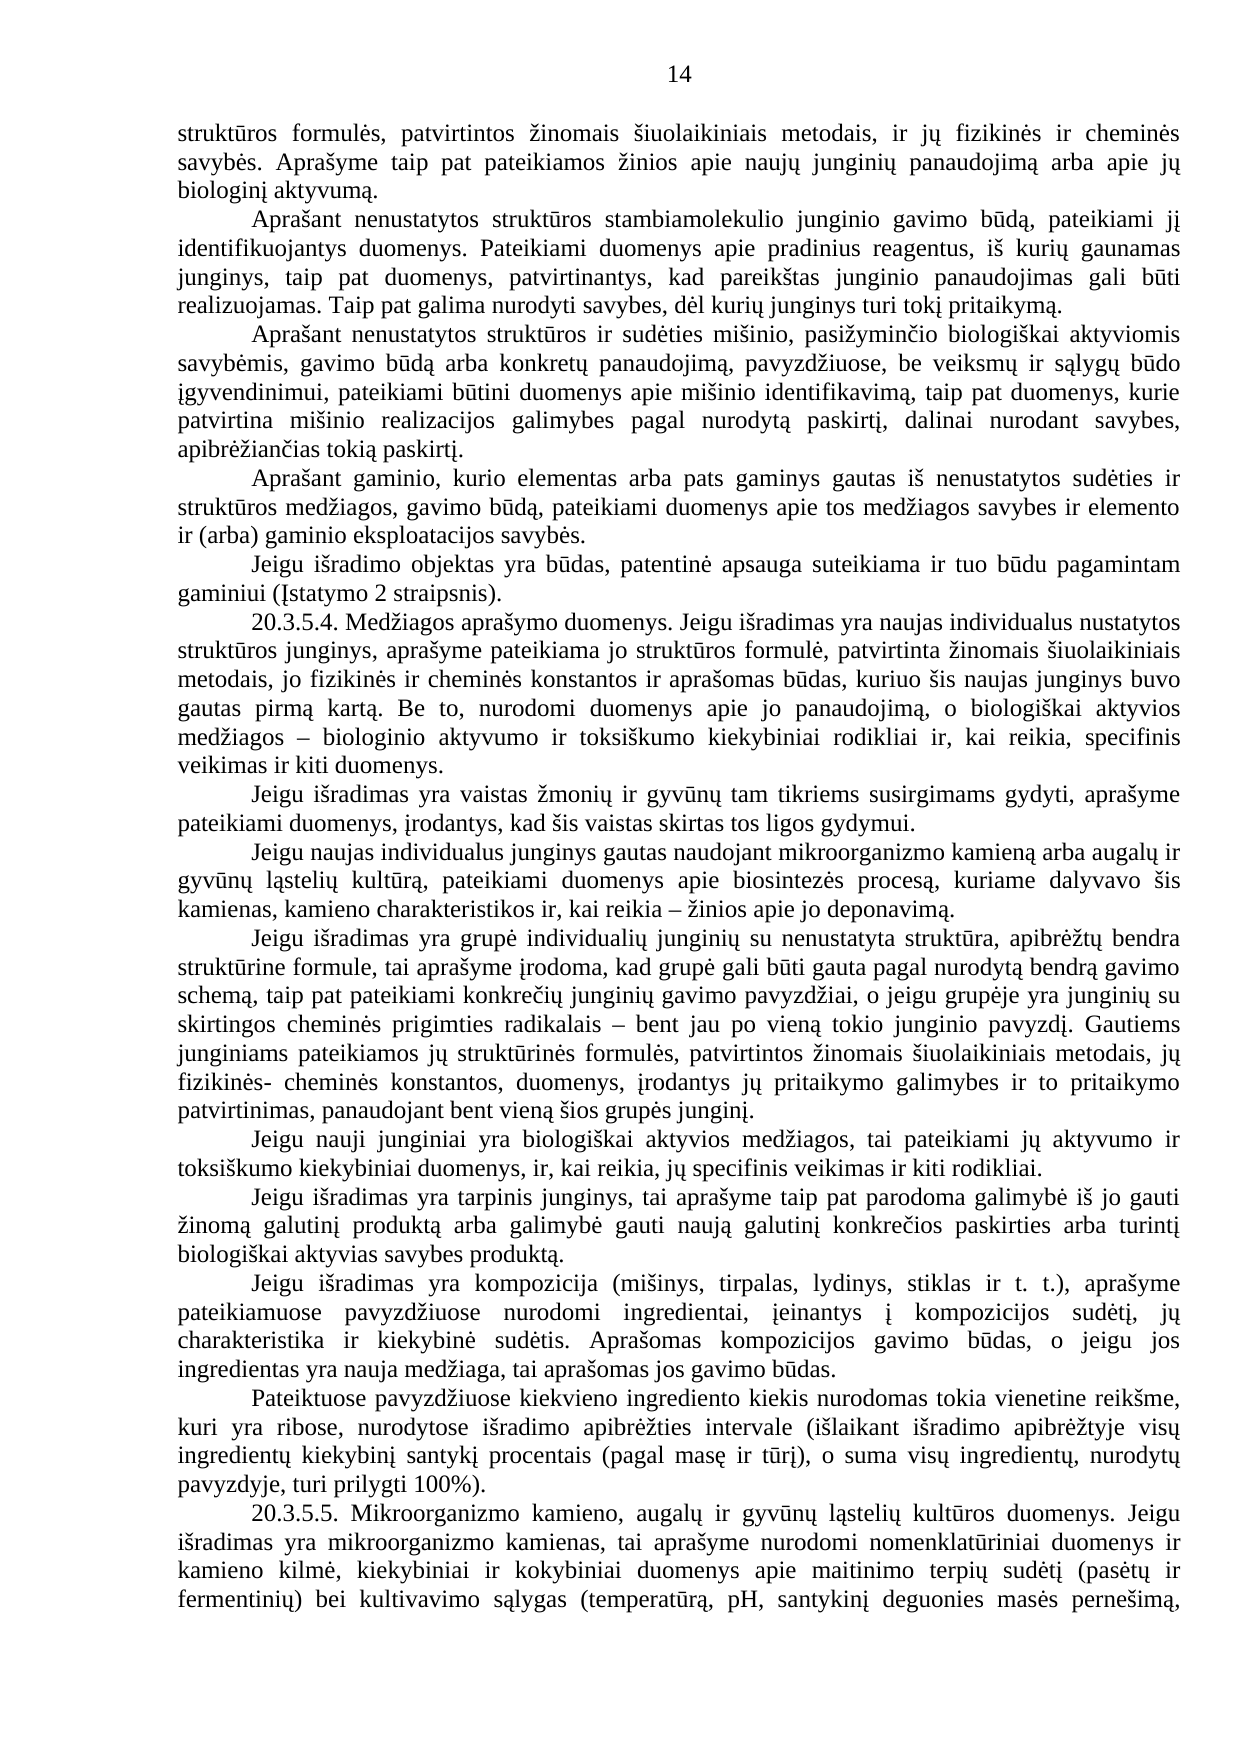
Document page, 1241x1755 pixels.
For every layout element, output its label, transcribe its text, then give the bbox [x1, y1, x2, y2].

text Jeigu išradimo objektas yra būdas, patentinė apsauga suteikiama ir tuo būdu pagamintam gaminiui (Įstatymo 2 straipsnis). [177, 549, 1181, 607]
text Jeigu išradimas yra kompozicija (mišinys, tirpalas, lydinys, stiklas ir t. t.), aprašyme pateikiamuose pavyzdžiuose nurodomi ingredientai, įeinantys į kompozicijos sudėtį, jų charakteristika ir kiekybinė sudėtis. Aprašomas kompozicijos gavimo būdas, o jeigu jos ingredientas yra nauja medžiaga, tai aprašomas jos gavimo būdas. [177, 1268, 1181, 1383]
text Jeigu išradimas yra grupė individualių junginių su nenustatyta struktūra, apibrėžtų bendra struktūrine formule, tai aprašyme įrodoma, kad grupė gali būti gauta pagal nurodytą bendrą gavimo schemą, taip pat pateikiami konkrečių junginių gavimo pavyzdžiai, o jeigu grupėje yra junginių su skirtingos cheminės prigimties radikalais – bent jau po vieną tokio junginio pavyzdį. Gautiems junginiams pateikiamos jų struktūrinės formulės, patvirtintos žinomais šiuolaikiniais metodais, jų fizikinės- cheminės konstantos, duomenys, įrodantys jų pritaikymo galimybes ir to pritaikymo patvirtinimas, panaudojant bent vieną šios grupės junginį. [177, 923, 1181, 1124]
text 20.3.5.4. Medžiagos aprašymo duomenys. Jeigu išradimas yra naujas individualus nustatytos struktūros junginys, aprašyme pateikiama jo struktūros formulė, patvirtinta žinomais šiuolaikiniais metodais, jo fizikinės ir cheminės konstantos ir aprašomas būdas, kuriuo šis naujas junginys buvo gautas pirmą kartą. Be to, nurodomi duomenys apie jo panaudojimą, o biologiškai aktyvios medžiagos – biologinio aktyvumo ir toksiškumo kiekybiniai rodikliai ir, kai reikia, specifinis veikimas ir kiti duomenys. [177, 607, 1181, 779]
text Aprašant nenustatytos struktūros stambiamolekulio junginio gavimo būdą, pateikiami jį identifikuojantys duomenys. Pateikiami duomenys apie pradinius reagentus, iš kurių gaunamas junginys, taip pat duomenys, patvirtinantys, kad pareikštas junginio panaudojimas gali būti realizuojamas. Taip pat galima nurodyti savybes, dėl kurių junginys turi tokį pritaikymą. [177, 204, 1181, 319]
text Jeigu nauji junginiai yra biologiškai aktyvios medžiagos, tai pateikiami jų aktyvumo ir toksiškumo kiekybiniai duomenys, ir, kai reikia, jų specifinis veikimas ir kiti rodikliai. [177, 1124, 1181, 1182]
text Jeigu išradimas yra tarpinis junginys, tai aprašyme taip pat parodoma galimybė iš jo gauti žinomą galutinį produktą arba galimybė gauti naują galutinį konkrečios paskirties arba turintį biologiškai aktyvias savybes produktą. [177, 1182, 1181, 1268]
text Aprašant gaminio, kurio elementas arba pats gaminys gautas iš nenustatytos sudėties ir struktūros medžiagos, gavimo būdą, pateikiami duomenys apie tos medžiagos savybes ir elemento ir (arba) gaminio eksploatacijos savybės. [177, 463, 1181, 549]
text Jeigu naujas individualus junginys gautas naudojant mikroorganizmo kamieną arba augalų ir gyvūnų ląstelių kultūrą, pateikiami duomenys apie biosintezės procesą, kuriame dalyvavo šis kamienas, kamieno charakteristikos ir, kai reikia – žinios apie jo deponavimą. [177, 837, 1181, 923]
text Pateiktuose pavyzdžiuose kiekvieno ingrediento kiekis nurodomas tokia vienetine reikšme, kuri yra ribose, nurodytose išradimo apibrėžties intervale (išlaikant išradimo apibrėžtyje visų ingredientų kiekybinį santykį procentais (pagal masę ir tūrį), o suma visų ingredientų, nurodytų pavyzdyje, turi prilygti 100%). [177, 1383, 1181, 1498]
text struktūros formulės, patvirtintos žinomais šiuolaikiniais metodais, ir jų fizikinės ir cheminės savybės. Aprašyme taip pat pateikiamos žinios apie naujų junginių panaudojimą arba apie jų biologinį aktyvumą. [177, 118, 1181, 204]
text Aprašant nenustatytos struktūros ir sudėties mišinio, pasižyminčio biologiškai aktyviomis savybėmis, gavimo būdą arba konkretų panaudojimą, pavyzdžiuose, be veiksmų ir sąlygų būdo įgyvendinimui, pateikiami būtini duomenys apie mišinio identifikavimą, taip pat duomenys, kurie patvirtina mišinio realizacijos galimybes pagal nurodytą paskirtį, dalinai nurodant savybes, apibrėžiančias tokią paskirtį. [177, 319, 1181, 463]
text 20.3.5.5. Mikroorganizmo kamieno, augalų ir gyvūnų ląstelių kultūros duomenys. Jeigu išradimas yra mikroorganizmo kamienas, tai aprašyme nurodomi nomenklatūriniai duomenys ir kamieno kilmė, kiekybiniai ir kokybiniai duomenys apie maitinimo terpių sudėtį (pasėtų ir fermentinių) bei kultivavimo sąlygas (temperatūrą, pH, santykinį deguonies masės pernešimą, [177, 1498, 1181, 1613]
text Jeigu išradimas yra vaistas žmonių ir gyvūnų tam tikriems susirgimams gydyti, aprašyme pateikiami duomenys, įrodantys, kad šis vaistas skirtas tos ligos gydymui. [177, 779, 1181, 837]
